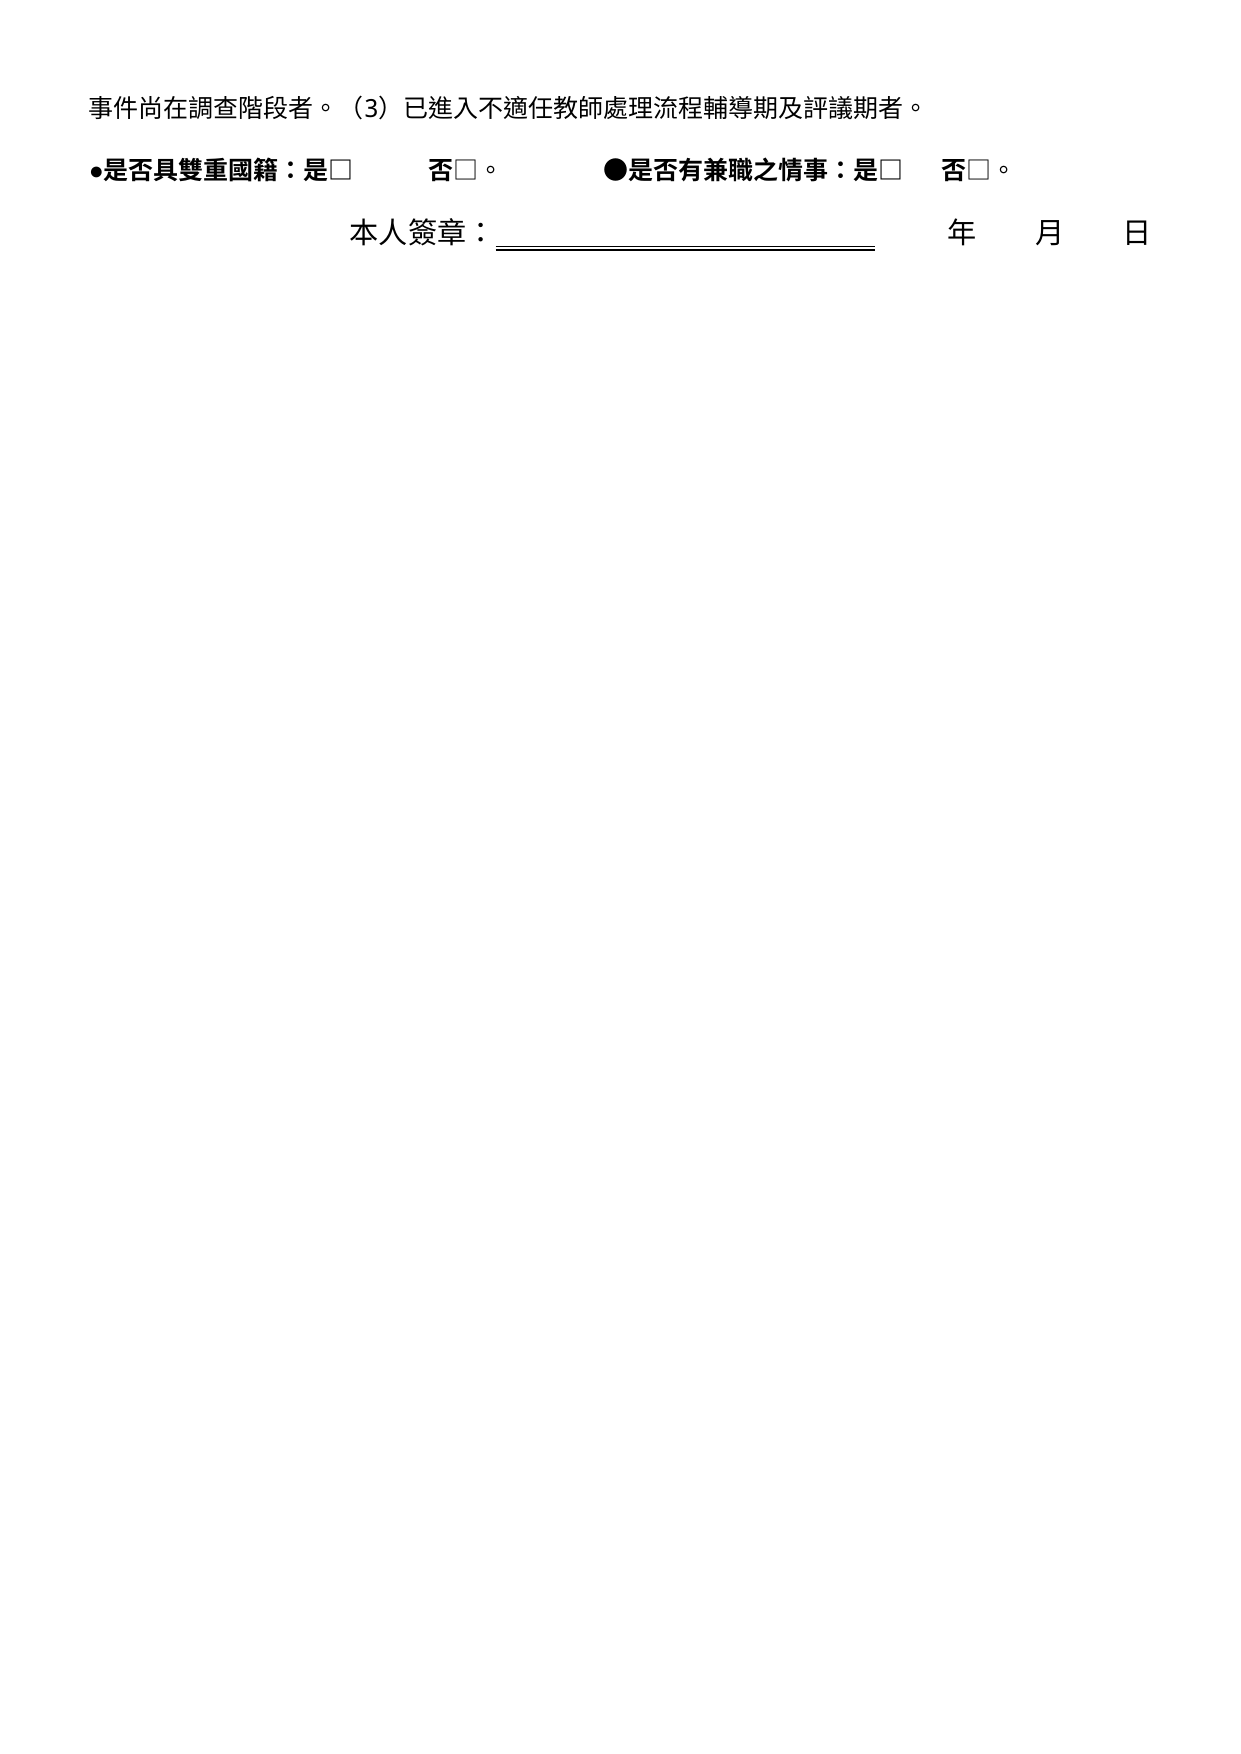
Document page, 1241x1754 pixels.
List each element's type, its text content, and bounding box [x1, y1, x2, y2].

text 事件尚在調查階段者。（3）已進入不適任教師處理流程輔導期及評議期者。 [89, 64, 1152, 127]
text ●是否具雙重國籍：是□ 否□。 ●是否有兼職之情事：是□ 否□。 [89, 127, 1152, 189]
text 本人簽章： 年 月 日 [89, 189, 1152, 252]
